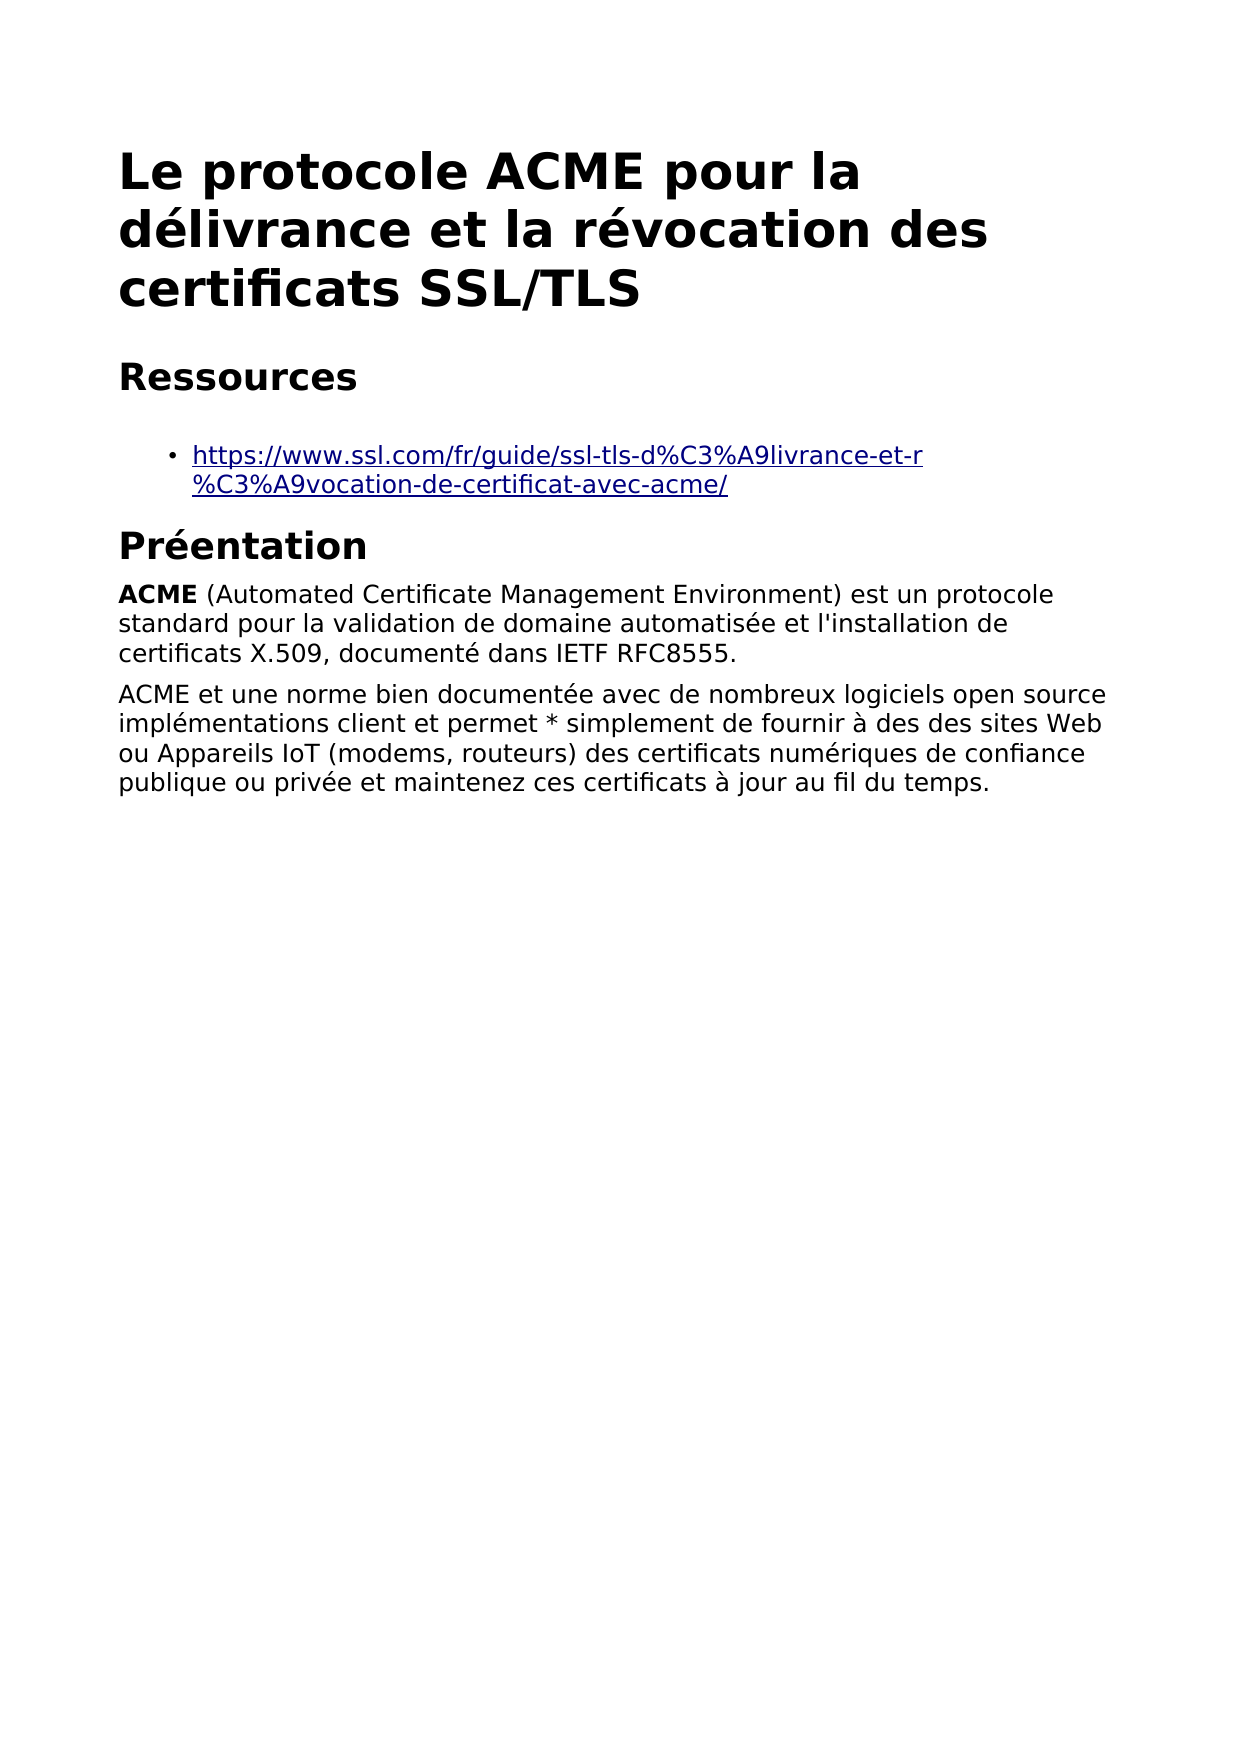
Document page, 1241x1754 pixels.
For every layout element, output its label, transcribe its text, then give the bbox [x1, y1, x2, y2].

subtitle Le protocole ACME pour la délivrance et la révocation des certificats SSL/TLS [118, 143, 1122, 318]
text ACME (Automated Certificate Management Environment) est un protocole standard pour la validation de domaine automatisée et l'installation de certificats X.509, documenté dans IETF RFC8555. [118, 580, 1122, 668]
subtitle Préentation [118, 524, 1122, 568]
list https://www.ssl.com/fr/guide/ssl-tls-d%C3%A9livrance-et-r%C3%A9vocation-de-certificat-avec-acme/ [177, 441, 1122, 499]
text ACME et une norme bien documentée avec de nombreux logiciels open source implémentations client et permet * simplement de fournir à des des sites Web ou Appareils IoT (modems, routeurs) des certificats numériques de confiance publique ou privée et maintenez ces certificats à jour au fil du temps. [118, 680, 1122, 797]
subtitle Ressources [118, 355, 1122, 399]
